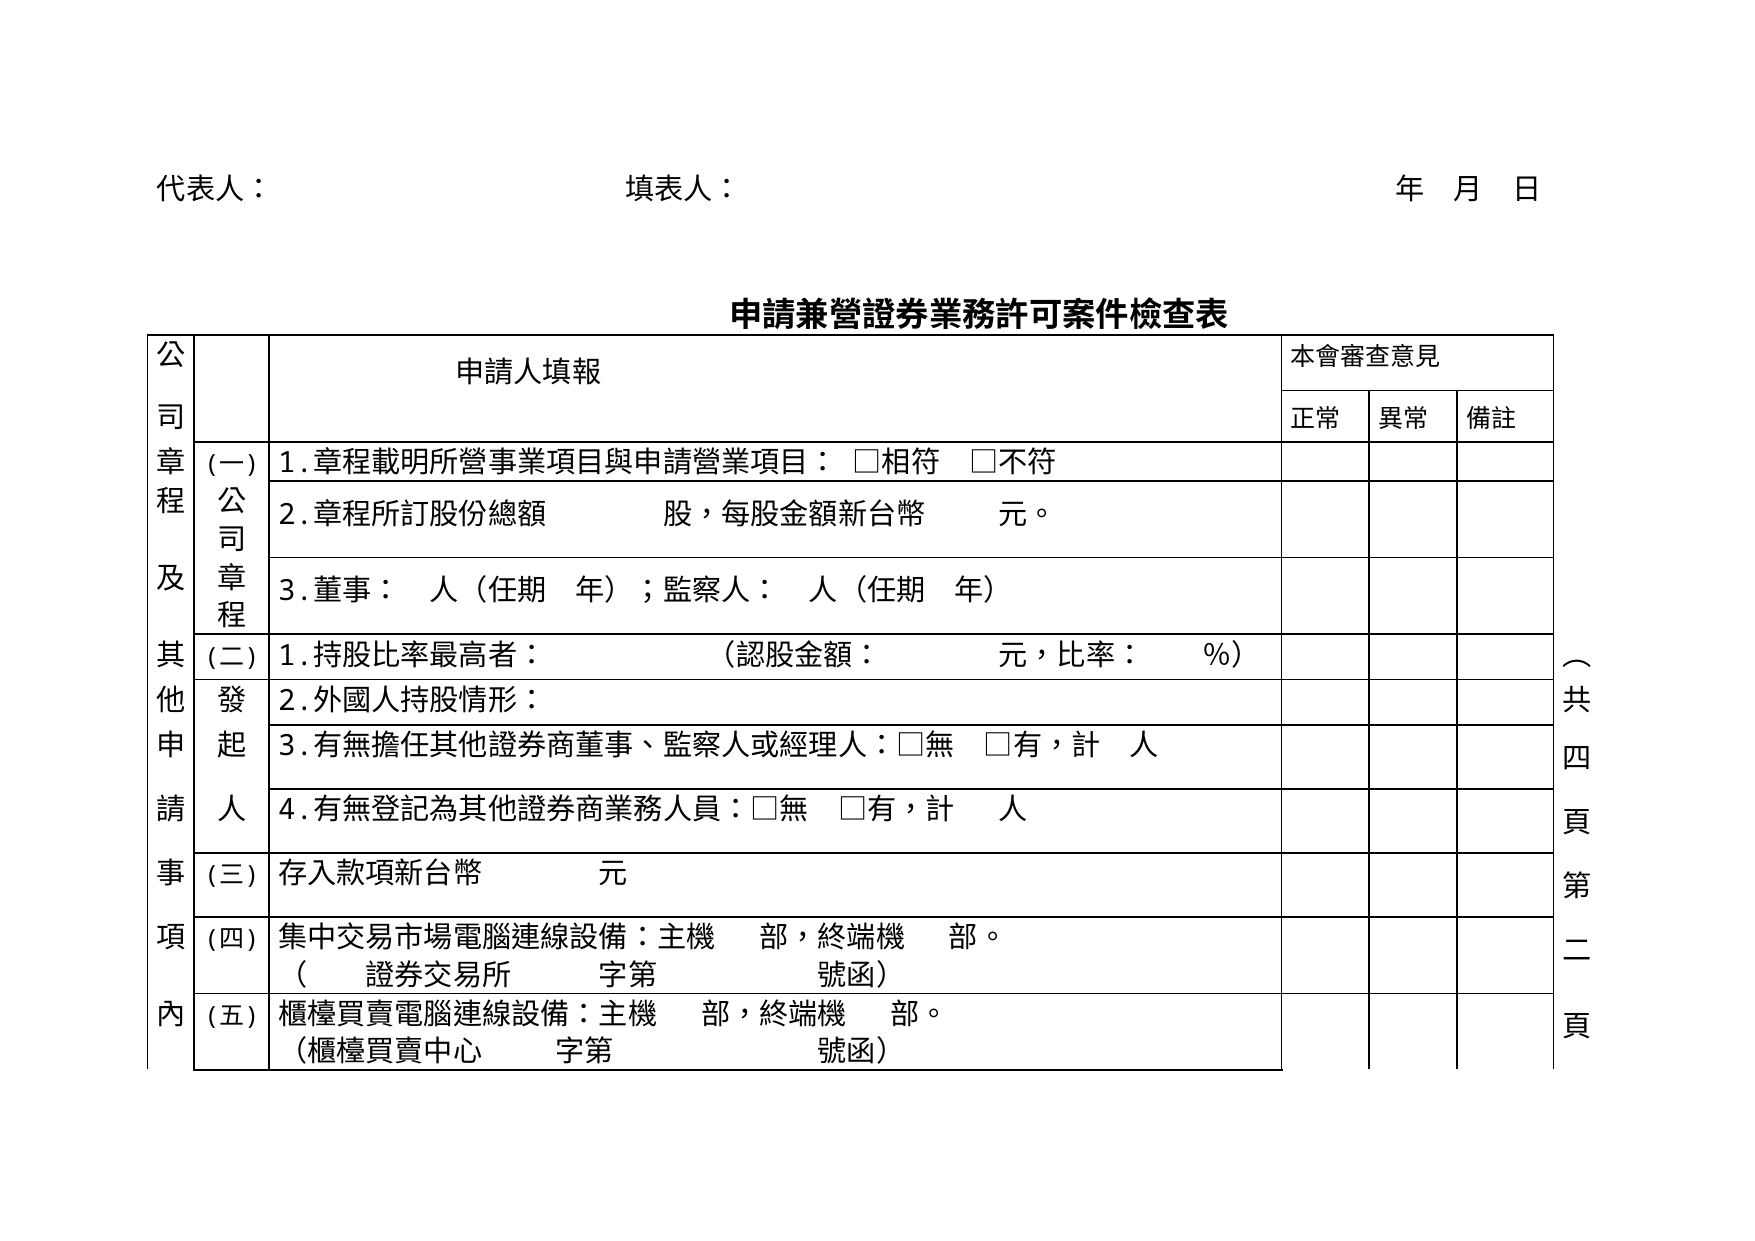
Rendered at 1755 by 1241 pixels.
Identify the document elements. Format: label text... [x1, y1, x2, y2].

table_cell 發 [195, 680, 268, 724]
table_cell 集中交易市場電腦連線設備：主機 部，終端機 部。 （ 證券交易所 字第 號函） [270, 918, 1281, 993]
table_cell (四) [195, 918, 268, 993]
table_cell 章 程 [195, 557, 268, 633]
table_cell [1370, 482, 1456, 557]
table_cell ︵ [1554, 633, 1612, 679]
table_cell (三) [195, 854, 268, 916]
table_cell 年 月 日 [1091, 154, 1544, 224]
table_cell [1282, 790, 1368, 852]
table_cell [270, 390, 1281, 441]
table_cell [1370, 558, 1456, 633]
table_cell [1370, 680, 1456, 724]
table_cell [1282, 726, 1368, 788]
table_cell [1458, 918, 1553, 993]
table_cell 代表人： [154, 154, 622, 224]
table_cell 備註 [1458, 391, 1553, 441]
table_cell 公 司 [195, 480, 268, 557]
table_cell 請 [148, 788, 193, 852]
table_cell [1551, 154, 1610, 224]
table_cell [1554, 480, 1612, 557]
table_cell 4.有無登記為其他證券商業務人員：□無 □有，計 人 [270, 790, 1281, 852]
table_cell 及 [148, 557, 193, 633]
table_cell 共 [1554, 679, 1612, 724]
table_cell 人 [195, 788, 268, 852]
table_cell 櫃檯買賣電腦連線設備：主機 部，終端機 部。 （櫃檯買賣中心 字第 號函） [270, 994, 1281, 1069]
table_header 申請人填報 [270, 336, 1281, 389]
table_cell 3.有無擔任其他證券商董事、監察人或經理人：□無 □有，計 人 [270, 726, 1281, 788]
table_cell [1370, 854, 1456, 916]
table_cell 1.持股比率最高者： （認股金額： 元，比率： ％） [270, 635, 1281, 679]
table_cell 事 [148, 852, 193, 916]
table_cell [1282, 854, 1368, 916]
table_cell [1554, 557, 1612, 633]
table_cell [1282, 680, 1368, 724]
text 申請兼營證券業務許可案件檢查表 [709, 296, 1606, 334]
table_cell 內 [148, 993, 193, 1069]
table_cell [1554, 390, 1612, 441]
table_cell 章 [148, 441, 193, 480]
table_cell [1458, 680, 1553, 724]
table_cell 二 [1554, 916, 1612, 993]
table_cell 頁 [1554, 788, 1612, 852]
table_cell (二) [195, 635, 268, 679]
table_cell [1458, 558, 1553, 633]
table_cell [1370, 726, 1456, 788]
table_cell [1282, 443, 1368, 480]
table_cell (一) [195, 443, 268, 480]
table_cell [1282, 635, 1368, 679]
table_header 本會審查意見 [1282, 336, 1553, 389]
table_header 公 [148, 336, 193, 389]
table_cell [1458, 482, 1553, 557]
table_cell [1458, 994, 1553, 1069]
table_cell [1370, 635, 1456, 679]
table_cell [1282, 994, 1368, 1069]
table_cell 四 [1554, 724, 1612, 788]
table_cell 起 [195, 724, 268, 788]
table_cell 1.章程載明所營事業項目與申請營業項目： □相符 □不符 [270, 443, 1281, 480]
table_cell [1458, 790, 1553, 852]
table_cell [1370, 443, 1456, 480]
table_cell [1544, 154, 1551, 224]
table_cell [1282, 918, 1368, 993]
table_cell 正常 [1282, 391, 1368, 441]
table_cell 頁 [1554, 993, 1612, 1069]
table_cell 第 [1554, 852, 1612, 916]
table_cell 程 [148, 480, 193, 557]
table_cell [1282, 558, 1368, 633]
table_cell [1554, 441, 1612, 480]
table_cell [195, 390, 268, 441]
table_cell (五) [195, 994, 268, 1069]
table_cell [1458, 854, 1553, 916]
table_cell 異常 [1370, 391, 1456, 441]
table_cell 2.章程所訂股份總額 股，每股金額新台幣 元。 [270, 482, 1281, 557]
table_cell [1282, 482, 1368, 557]
table_cell 3.董事： 人（任期 年）；監察人： 人（任期 年） [270, 558, 1281, 633]
table_cell [1458, 443, 1553, 480]
table_header [195, 336, 268, 389]
table_header [1554, 334, 1612, 389]
table_cell [1458, 635, 1553, 679]
table_cell 2.外國人持股情形： [270, 680, 1281, 724]
table_cell 項 [148, 916, 193, 993]
table_cell 申 [148, 724, 193, 788]
table_cell 存入款項新台幣 元 [270, 854, 1281, 916]
table_cell [148, 154, 154, 224]
table_cell [1370, 918, 1456, 993]
table_cell 司 [148, 390, 193, 441]
table_cell 他 [148, 679, 193, 724]
table_cell 其 [148, 633, 193, 679]
table_cell [1370, 790, 1456, 852]
table_cell [1458, 726, 1553, 788]
table_cell 填表人： [622, 154, 1091, 224]
table_cell [1370, 994, 1456, 1069]
